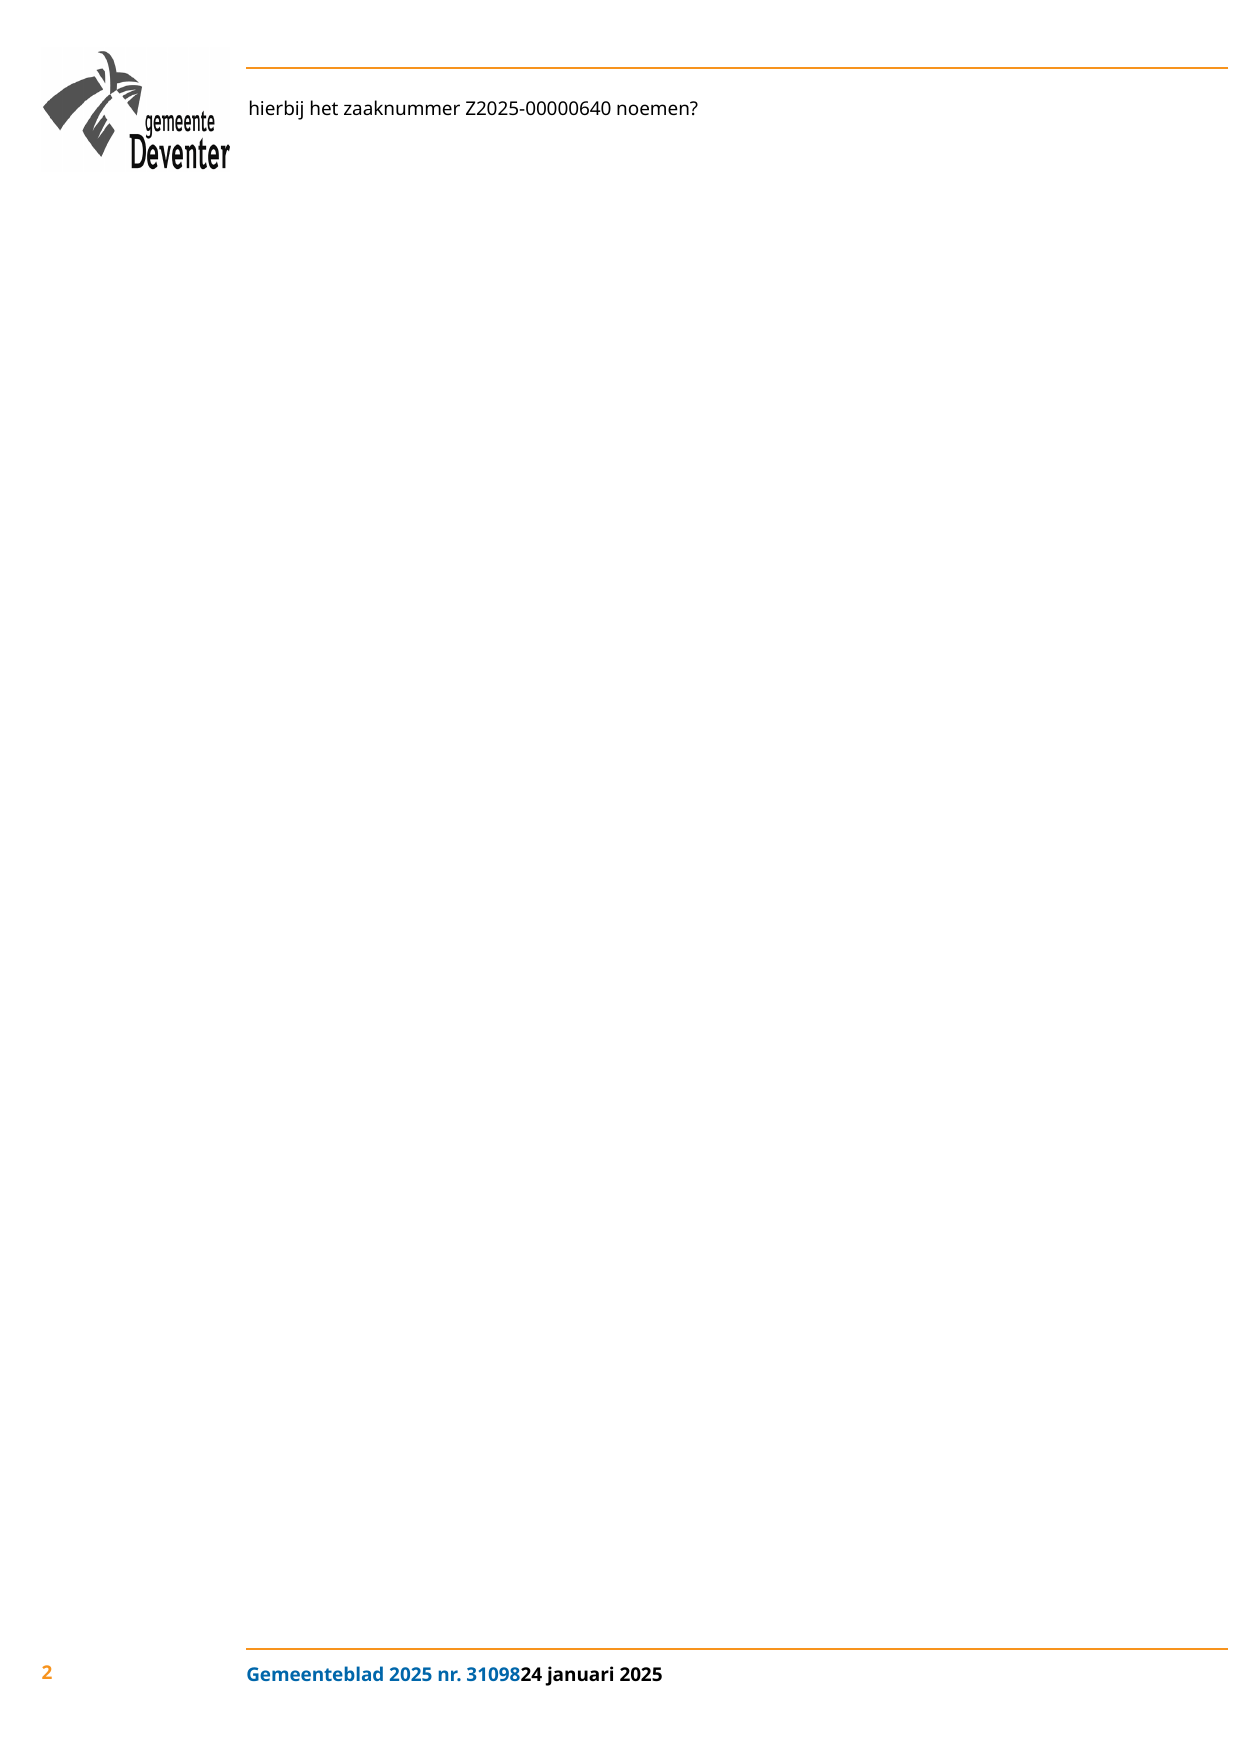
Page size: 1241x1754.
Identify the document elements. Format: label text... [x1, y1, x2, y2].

picture [41, 47, 231, 172]
text hierbij het zaaknummer Z2025-00000640 noemen? [248, 95, 1152, 121]
